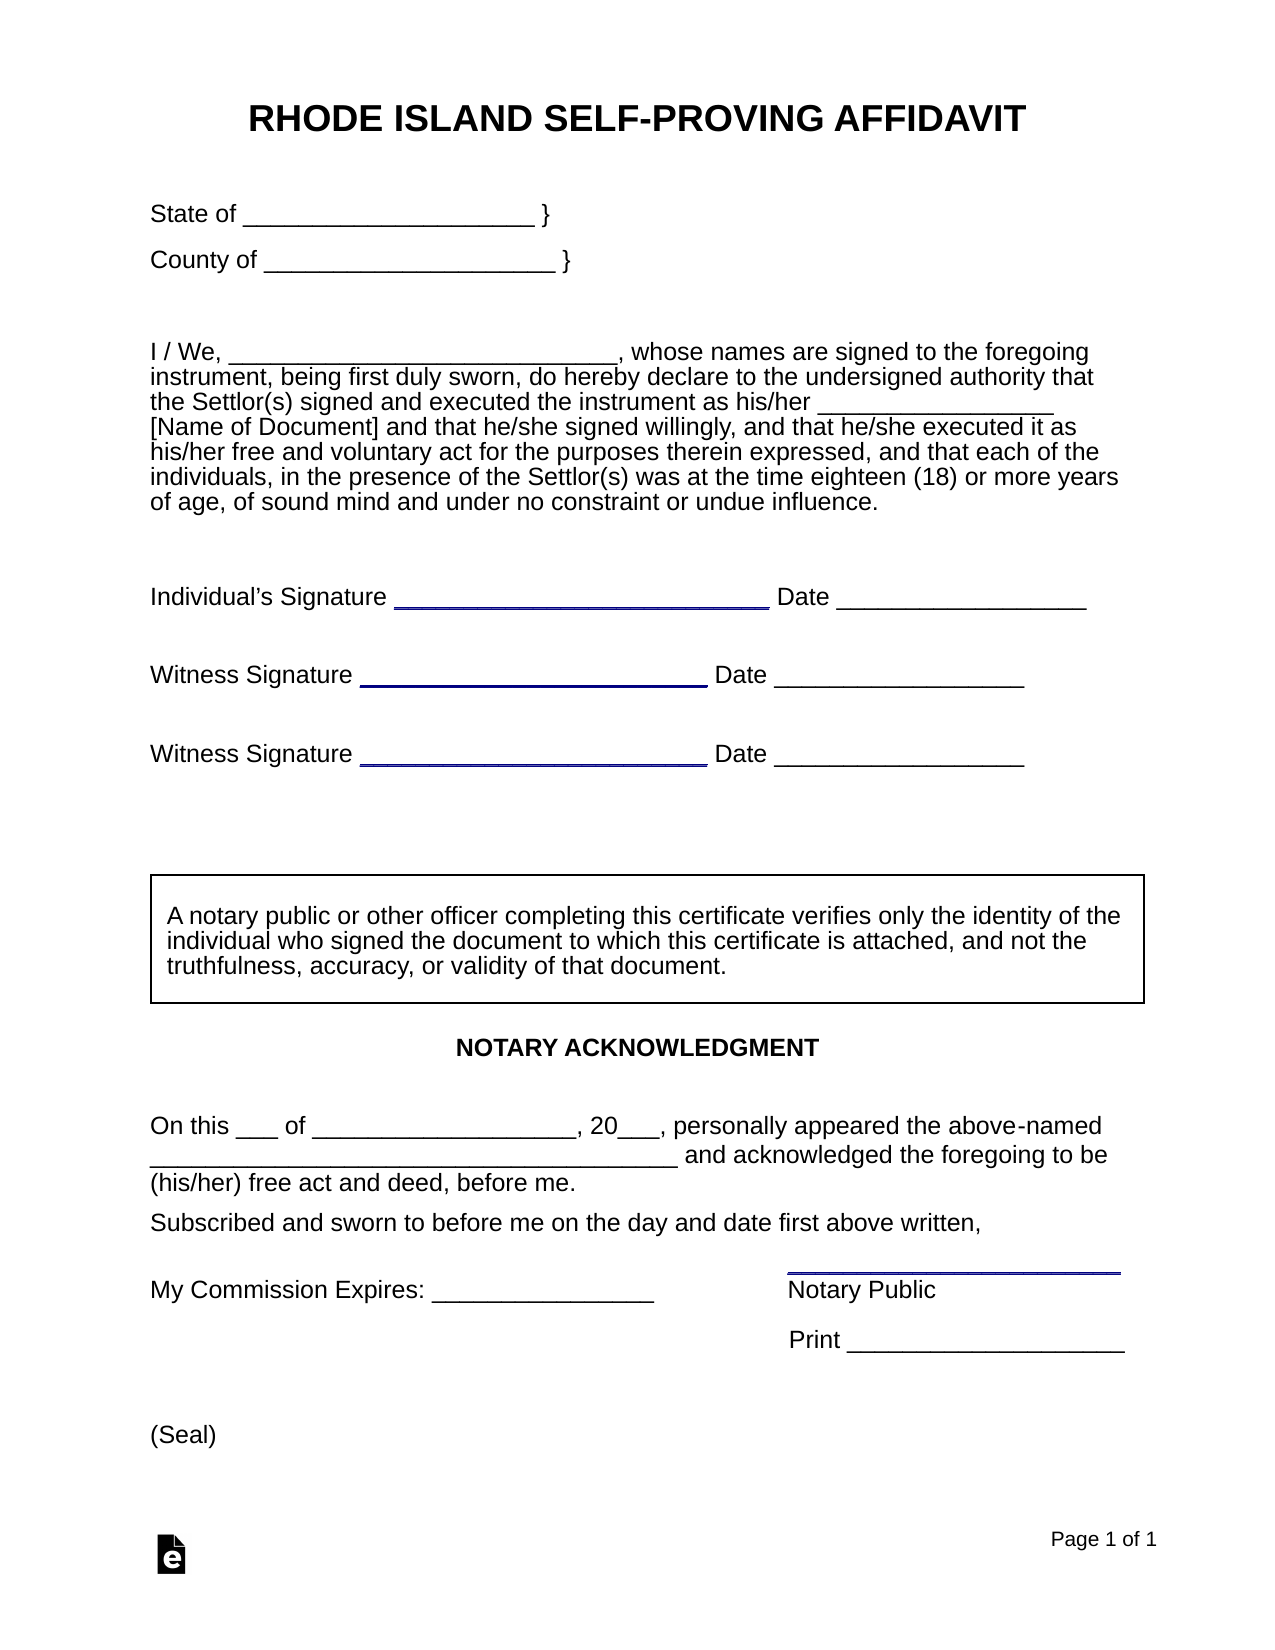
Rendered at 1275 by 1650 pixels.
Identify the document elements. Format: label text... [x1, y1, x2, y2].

text Individual’s Signature ___________________________ Date __________________ [150, 582, 1125, 611]
subtitle NOTARY ACKNOWLEDGMENT [150, 1004, 1125, 1061]
text ________________________ My Commission Expires: ________________ Notary Public [150, 1247, 1125, 1304]
text Witness Signature _________________________ Date __________________ [150, 660, 1125, 689]
text A notary public or other officer completing this certificate verifies only the identity of the individual who signed the document to which this certificate is attached, and not the truthfulness, accuracy, or validity of that document. [167, 904, 1128, 979]
text Subscribed and sworn to before me on the day and date first above written, [150, 1208, 1125, 1236]
text I / We, ____________________________, whose names are signed to the foregoing instrument, being first duly sworn, do hereby declare to the undersigned authority that the Settlor(s) signed and executed the instrument as his/her _________________ [Name of Document] and that he/she signed willingly, and that he/she executed it as his/her free and voluntary act for the purposes therein expressed, and that each of the individuals, in the presence of the Settlor(s) was at the time eighteen (18) or more years of age, of sound mind and under no constraint or undue influence. [150, 340, 1125, 515]
text County of _____________________ } [150, 249, 1125, 274]
text Witness Signature _________________________ Date __________________ [150, 739, 1125, 767]
text On this ___ of ___________________, 20___, personally appeared the above‑named ______________________________________ and acknowledged the foregoing to be (his/her) free act and deed, before me. [150, 1111, 1125, 1197]
text (Seal) [150, 1419, 1125, 1448]
subtitle RHODE ISLAND SELF-PROVING AFFIDAVIT [150, 96, 1125, 139]
text Print ____________________ [150, 1325, 1125, 1354]
subtitle State of _____________________ } [150, 203, 1125, 228]
